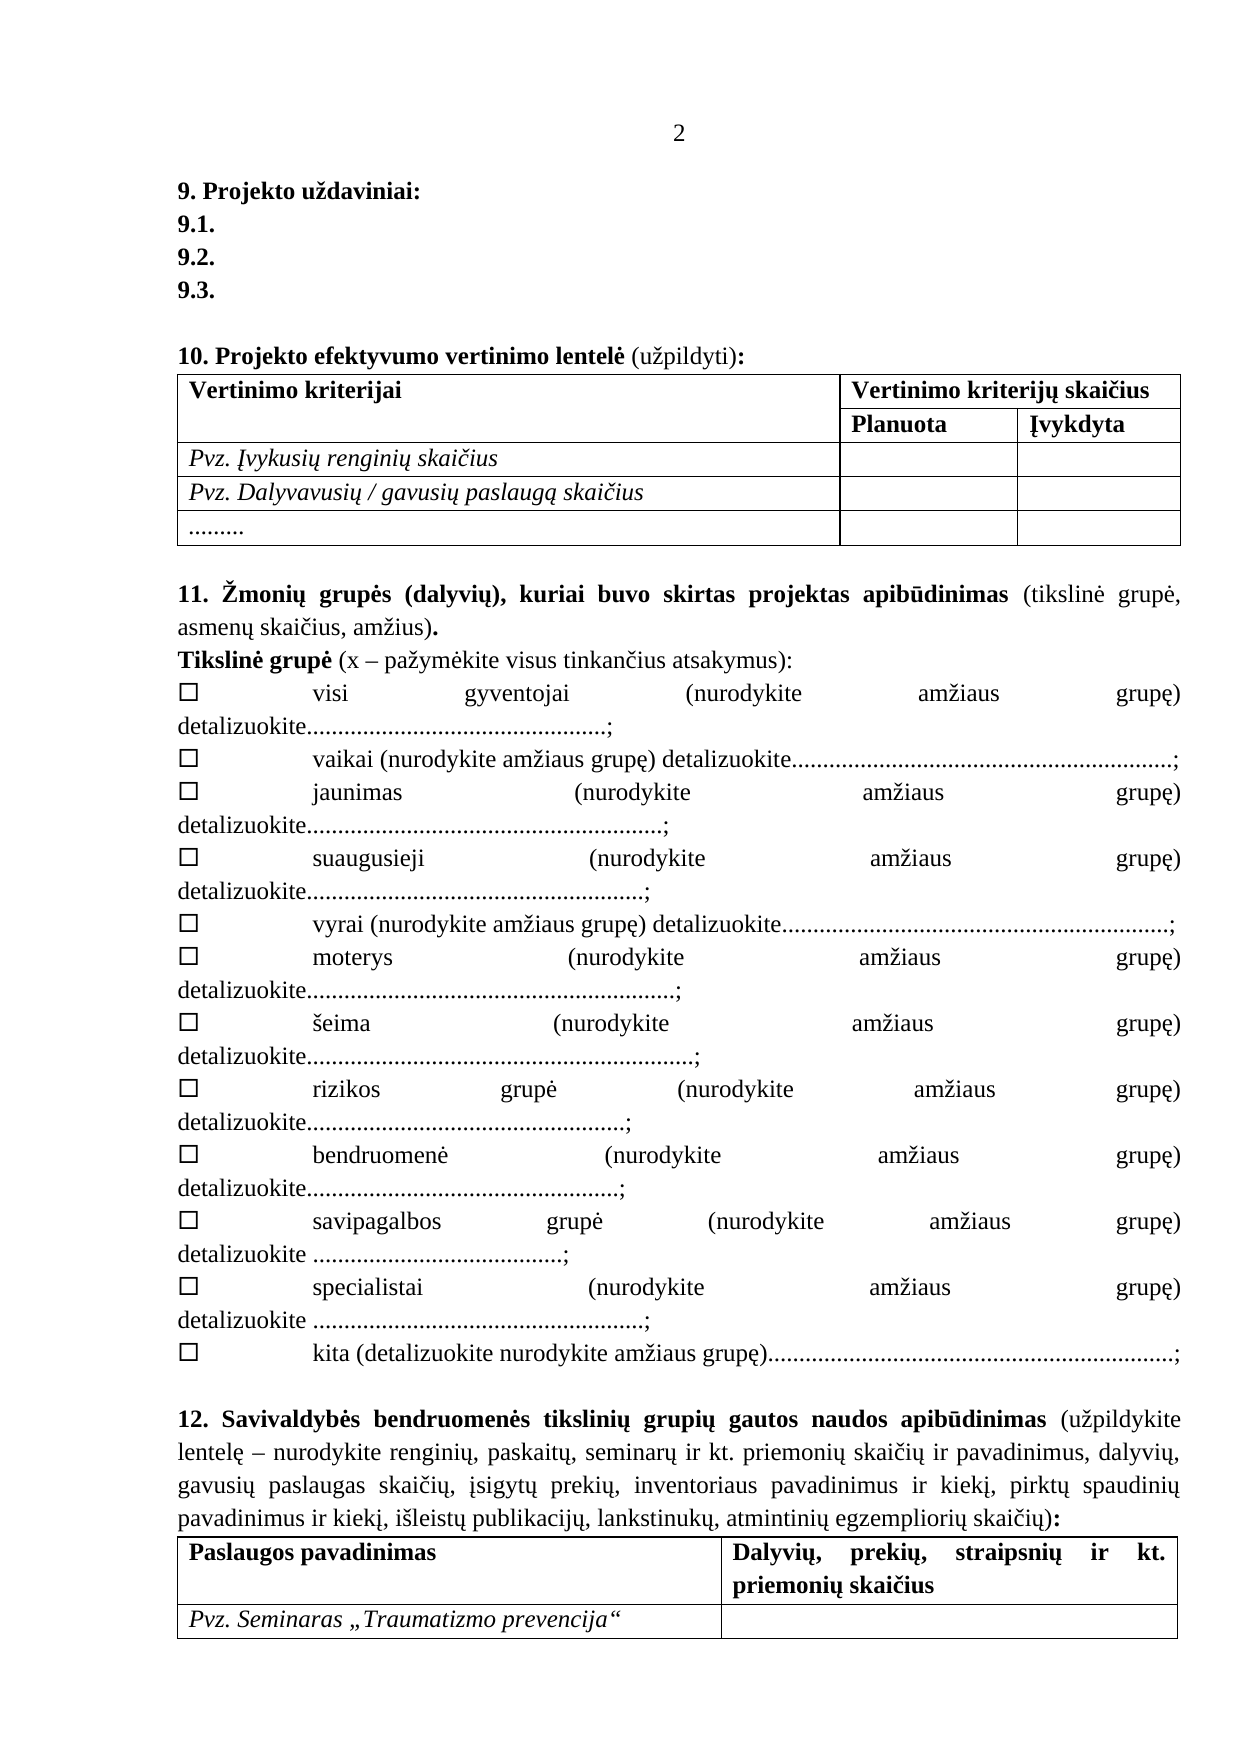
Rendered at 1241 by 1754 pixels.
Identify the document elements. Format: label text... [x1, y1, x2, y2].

table_cell Planuota [841, 409, 1017, 442]
table_cell [841, 511, 1017, 545]
text  vyrai (nurodykite amžiaus grupę) detalizuokite..............................................................; [177, 909, 1181, 938]
table_cell [841, 443, 1017, 476]
table_cell [1018, 477, 1180, 510]
table_cell [722, 1605, 1177, 1638]
text  kita (detalizuokite nurodykite amžiaus grupę).................................................................; [177, 1338, 1181, 1367]
text 9.2. [177, 242, 1181, 271]
text  suaugusieji (nurodykite amžiaus grupę) detalizuokite......................................................; [177, 843, 1181, 905]
text  visi gyventojai (nurodykite amžiaus grupę) detalizuokite................................................; [177, 678, 1181, 740]
text  rizikos grupė (nurodykite amžiaus grupę) detalizuokite...................................................; [177, 1074, 1181, 1136]
text  specialistai (nurodykite amžiaus grupę) detalizuokite .....................................................; [177, 1272, 1181, 1334]
text  šeima (nurodykite amžiaus grupę) detalizuokite..............................................................; [177, 1008, 1181, 1070]
table_header Vertinimo kriterijų skaičius [841, 375, 1180, 408]
table_cell Įvykdyta [1018, 409, 1180, 442]
text 9.1. [177, 209, 1181, 237]
text  bendruomenė (nurodykite amžiaus grupę) detalizuokite..................................................; [177, 1140, 1181, 1202]
table_cell [1018, 443, 1180, 476]
table_cell [841, 477, 1017, 510]
text 12. Savivaldybės bendruomenės tikslinių grupių gautos naudos apibūdinimas (užpildykite lentelę – nurodykite renginių, paskaitų, seminarų ir kt. priemonių skaičių ir pavadinimus, dalyvių, gavusių paslaugas skaičių, įsigytų prekių, inventoriaus pavadinimus ir kiekį, pirktų spaudinių pavadinimus ir kiekį, išleistų publikacijų, lankstinukų, atmintinių egzempliorių skaičių): [177, 1404, 1181, 1532]
text 11. Žmonių grupės (dalyvių), kuriai buvo skirtas projektas apibūdinimas (tikslinė grupė, asmenų skaičius, amžius). [177, 579, 1181, 641]
text  vaikai (nurodykite amžiaus grupę) detalizuokite.............................................................; [177, 744, 1181, 773]
table_cell Pvz. Dalyvavusių / gavusių paslaugą skaičius [178, 477, 839, 510]
text 9. Projekto uždaviniai: [177, 176, 1181, 204]
table_cell [1018, 511, 1180, 545]
text  jaunimas (nurodykite amžiaus grupę) detalizuokite.........................................................; [177, 777, 1181, 839]
table_cell ......... [178, 511, 839, 545]
table_header Dalyvių, prekių, straipsnių ir kt. priemonių skaičius [722, 1538, 1177, 1603]
table_cell Pvz. Seminaras „Traumatizmo prevencija“ [178, 1605, 721, 1638]
text Tikslinė grupė (x – pažymėkite visus tinkančius atsakymus): [177, 645, 1181, 674]
table_cell Pvz. Įvykusių renginių skaičius [178, 443, 839, 476]
table_header Paslaugos pavadinimas [178, 1538, 721, 1603]
text  savipagalbos grupė (nurodykite amžiaus grupę) detalizuokite ........................................; [177, 1206, 1181, 1268]
table_header Vertinimo kriterijai [178, 375, 839, 442]
text 9.3. [177, 275, 1181, 303]
text  moterys (nurodykite amžiaus grupę) detalizuokite...........................................................; [177, 942, 1181, 1004]
text 10. Projekto efektyvumo vertinimo lentelė (užpildyti): [177, 341, 1181, 369]
